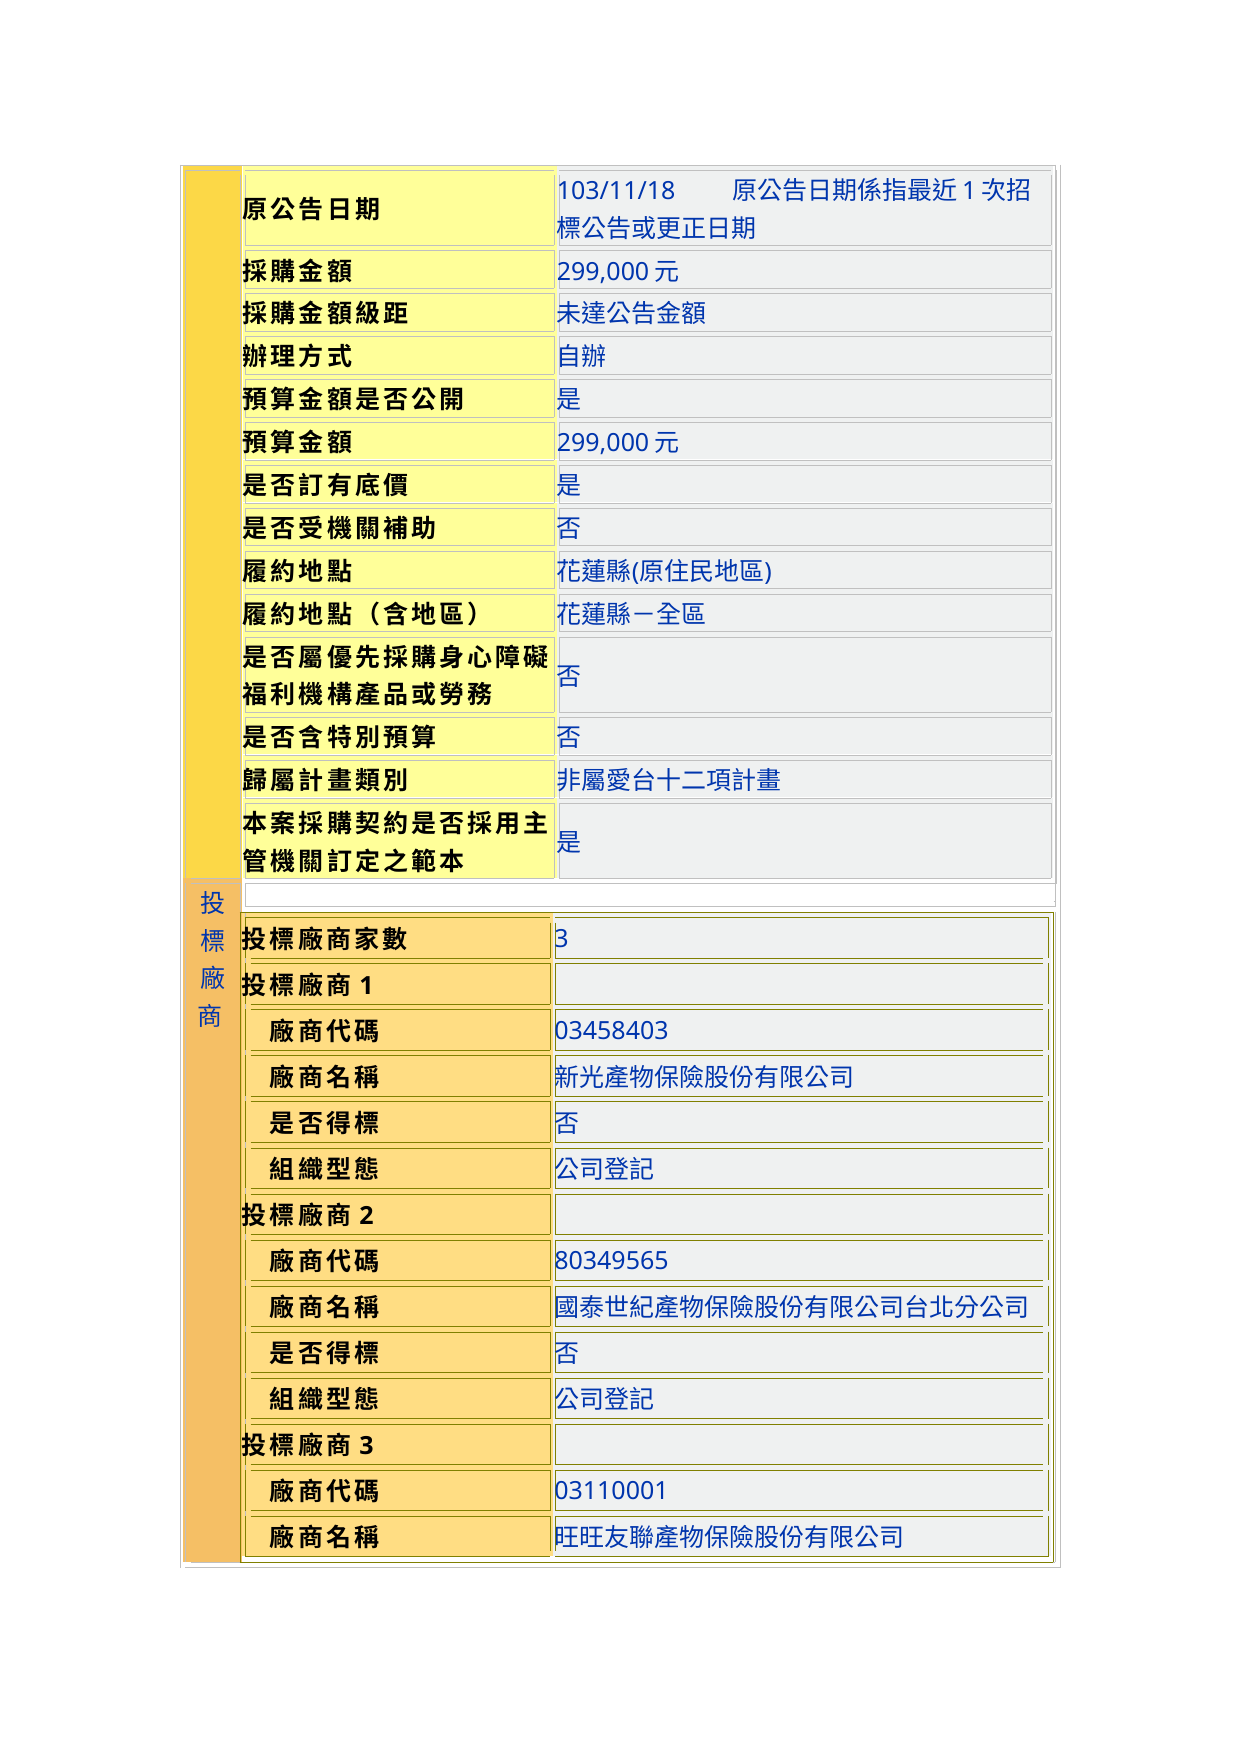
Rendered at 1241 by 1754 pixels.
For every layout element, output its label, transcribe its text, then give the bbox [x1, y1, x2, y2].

table_cell 廠商代碼 [246, 1464, 553, 1510]
table_cell 是 [557, 798, 1053, 878]
table_cell 是否含特別預算 [243, 712, 557, 754]
table_cell 未達公告金額 [557, 288, 1053, 331]
table_cell 否 [557, 631, 1053, 712]
table_cell 組織型態 [246, 1142, 553, 1188]
table_cell 自辦 [557, 331, 1053, 374]
table_cell 預算金額是否公開 [243, 374, 557, 417]
table_cell [246, 884, 557, 906]
table_cell 採購金額級距 [243, 288, 557, 331]
table_cell 是否得標 [246, 1096, 553, 1142]
table_cell [243, 906, 1057, 1562]
table_cell 299,000元 [557, 245, 1053, 288]
table_cell [183, 166, 242, 878]
table_cell 廠商名稱 [246, 1510, 553, 1556]
table_cell 公司登記 [553, 1142, 1051, 1188]
table_cell [243, 913, 1053, 1562]
table_cell 採購金額 [243, 245, 557, 288]
table_cell 履約地點 [243, 545, 557, 588]
table_cell 是 [557, 374, 1053, 417]
table_cell 否 [553, 1096, 1051, 1142]
table_cell 履約地點（含地區） [243, 588, 557, 631]
table_cell 辦理方式 [243, 331, 557, 374]
table_cell 花蓮縣(原住民地區) [557, 545, 1053, 588]
table_cell 是否受機關補助 [243, 503, 557, 545]
table_cell [243, 878, 557, 906]
table_cell 廠商代碼 [246, 1004, 553, 1050]
table_cell 組織型態 [246, 1372, 553, 1418]
table_cell [553, 958, 1051, 1004]
table_cell 廠商代碼 [246, 1234, 553, 1280]
table_cell 投標廠商1 [246, 958, 553, 1004]
table_header 投標廠商家數 [246, 913, 553, 958]
table_cell [553, 1188, 1051, 1234]
table_cell 原公告日期 [243, 166, 557, 245]
table_cell 否 [557, 503, 1053, 545]
table_cell 否 [557, 712, 1053, 754]
table_cell 廠商名稱 [246, 1050, 553, 1096]
table_cell [557, 878, 1053, 883]
table_cell 是否得標 [246, 1326, 553, 1372]
table_cell 投 標 廠 商 [183, 878, 242, 1562]
table_cell [553, 1418, 1051, 1464]
table_header 3 [553, 913, 1051, 958]
table_cell 旺旺友聯產物保險股份有限公司 [553, 1510, 1051, 1556]
table_cell 廠商名稱 [246, 1280, 553, 1326]
table_cell 公司登記 [553, 1372, 1051, 1418]
table_cell 國泰世紀產物保險股份有限公司台北分公司 [553, 1280, 1051, 1326]
table_cell 歸屬計畫類別 [243, 755, 557, 797]
table_cell 是否訂有底價 [243, 460, 557, 502]
table_cell 投標廠商2 [246, 1188, 553, 1234]
table_cell 299,000元 [557, 417, 1053, 459]
table_cell 03110001 [553, 1464, 1051, 1510]
table_cell 新光產物保險股份有限公司 [553, 1050, 1051, 1096]
table_cell 103/11/18 原公告日期係指最近1次招標公告或更正日期 [557, 166, 1053, 245]
table_cell 03458403 [553, 1004, 1051, 1050]
table_cell 預算金額 [243, 417, 557, 459]
table_cell 花蓮縣－全區 [557, 588, 1053, 631]
table_cell 是否屬優先採購身心障礙福利機構產品或勞務 [243, 631, 557, 712]
table_cell 非屬愛台十二項計畫 [557, 755, 1053, 797]
table_cell [557, 884, 1053, 906]
table_cell 本案採購契約是否採用主管機關訂定之範本 [243, 798, 557, 878]
table_cell 投標廠商3 [246, 1418, 553, 1464]
table_cell 80349565 [553, 1234, 1051, 1280]
table_cell 是 [557, 460, 1053, 502]
table_cell 否 [553, 1326, 1051, 1372]
